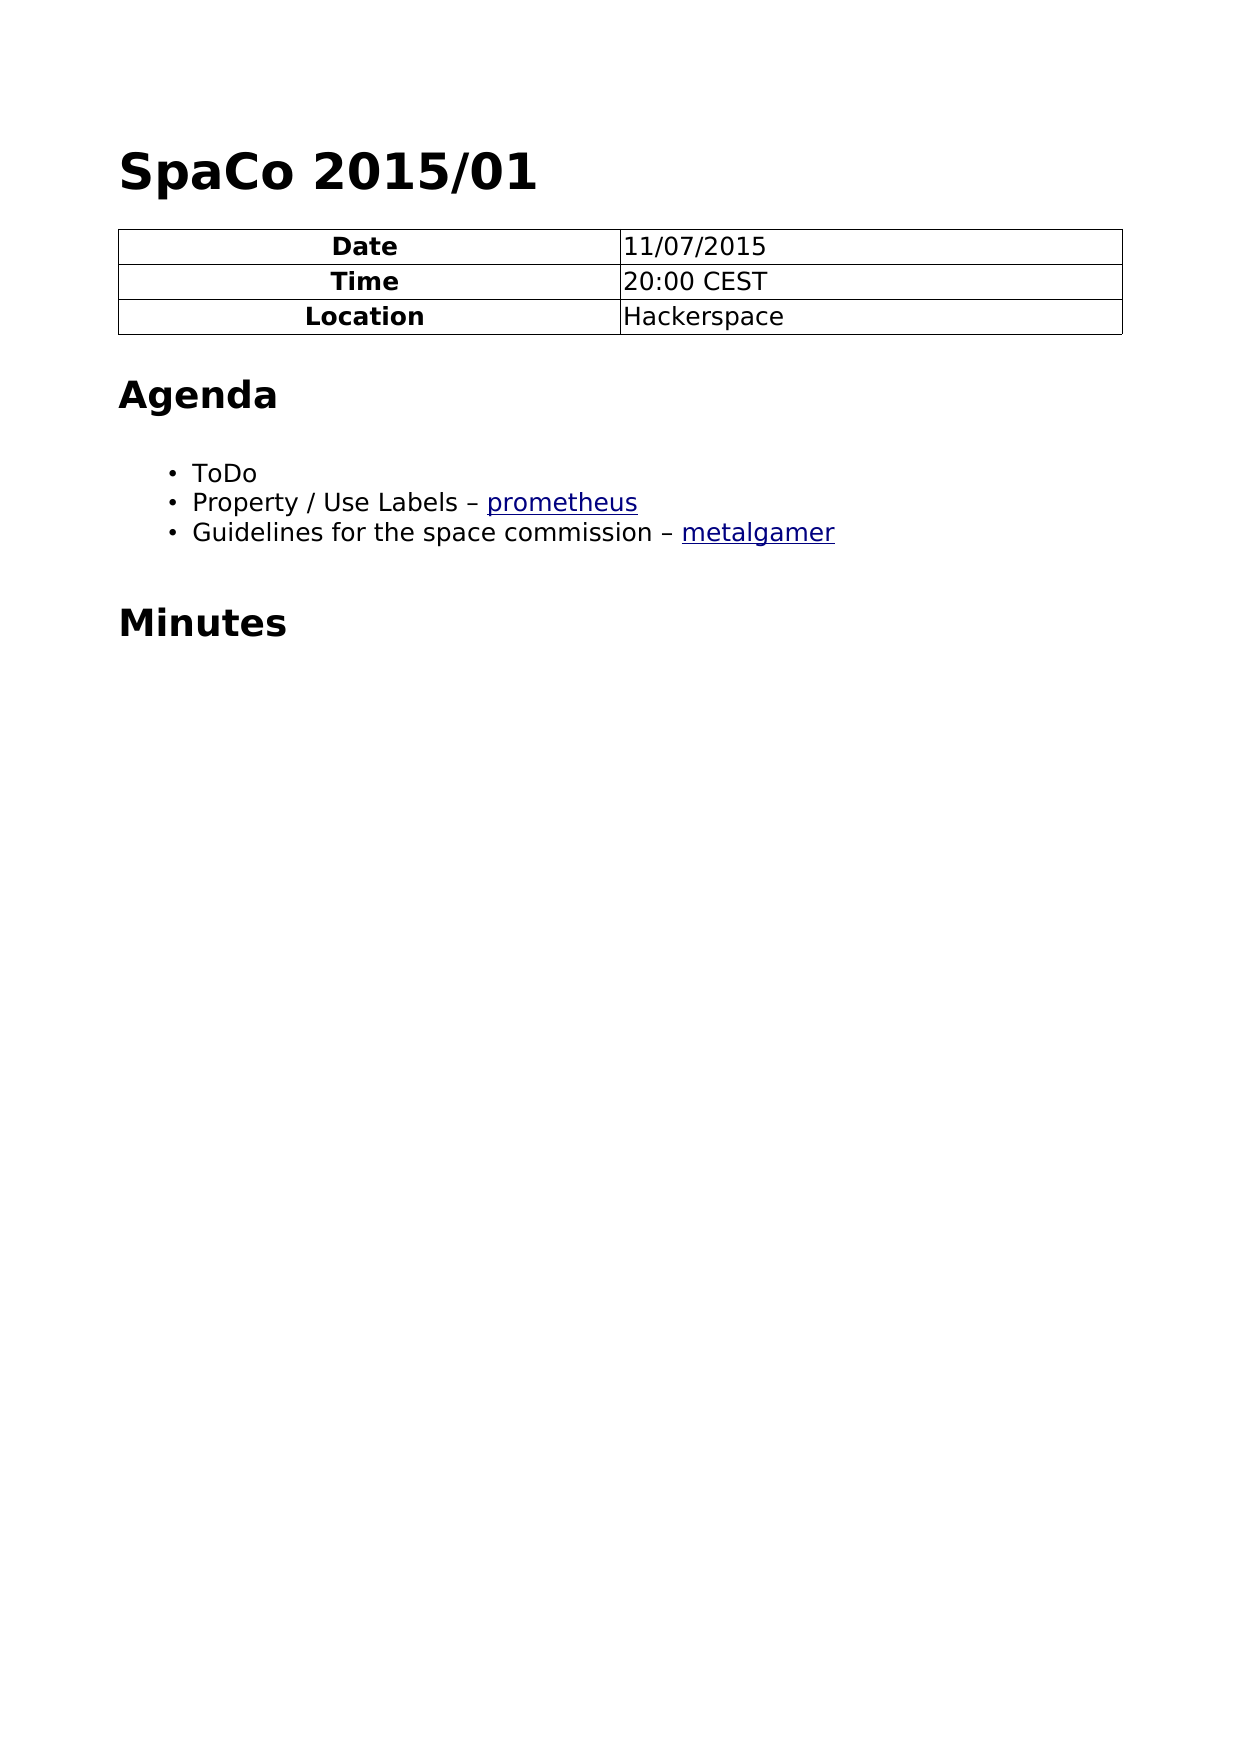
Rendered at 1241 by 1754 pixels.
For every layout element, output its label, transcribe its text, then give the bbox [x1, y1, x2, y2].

subtitle SpaCo 2015/01 [118, 143, 1122, 201]
subtitle Minutes [118, 601, 1122, 645]
subtitle Agenda [118, 374, 1122, 417]
table_cell Hackerspace [621, 300, 1122, 334]
list Guidelines for the space commission – metalgamer [177, 518, 1122, 547]
table_header 11/07/2015 [621, 230, 1122, 264]
table_cell Time [119, 265, 620, 299]
table_cell 20:00 CEST [621, 265, 1122, 299]
table_cell Location [119, 300, 620, 334]
list ToDo [177, 459, 1122, 489]
table_header Date [119, 230, 620, 264]
list Property / Use Labels – prometheus [177, 489, 1122, 518]
